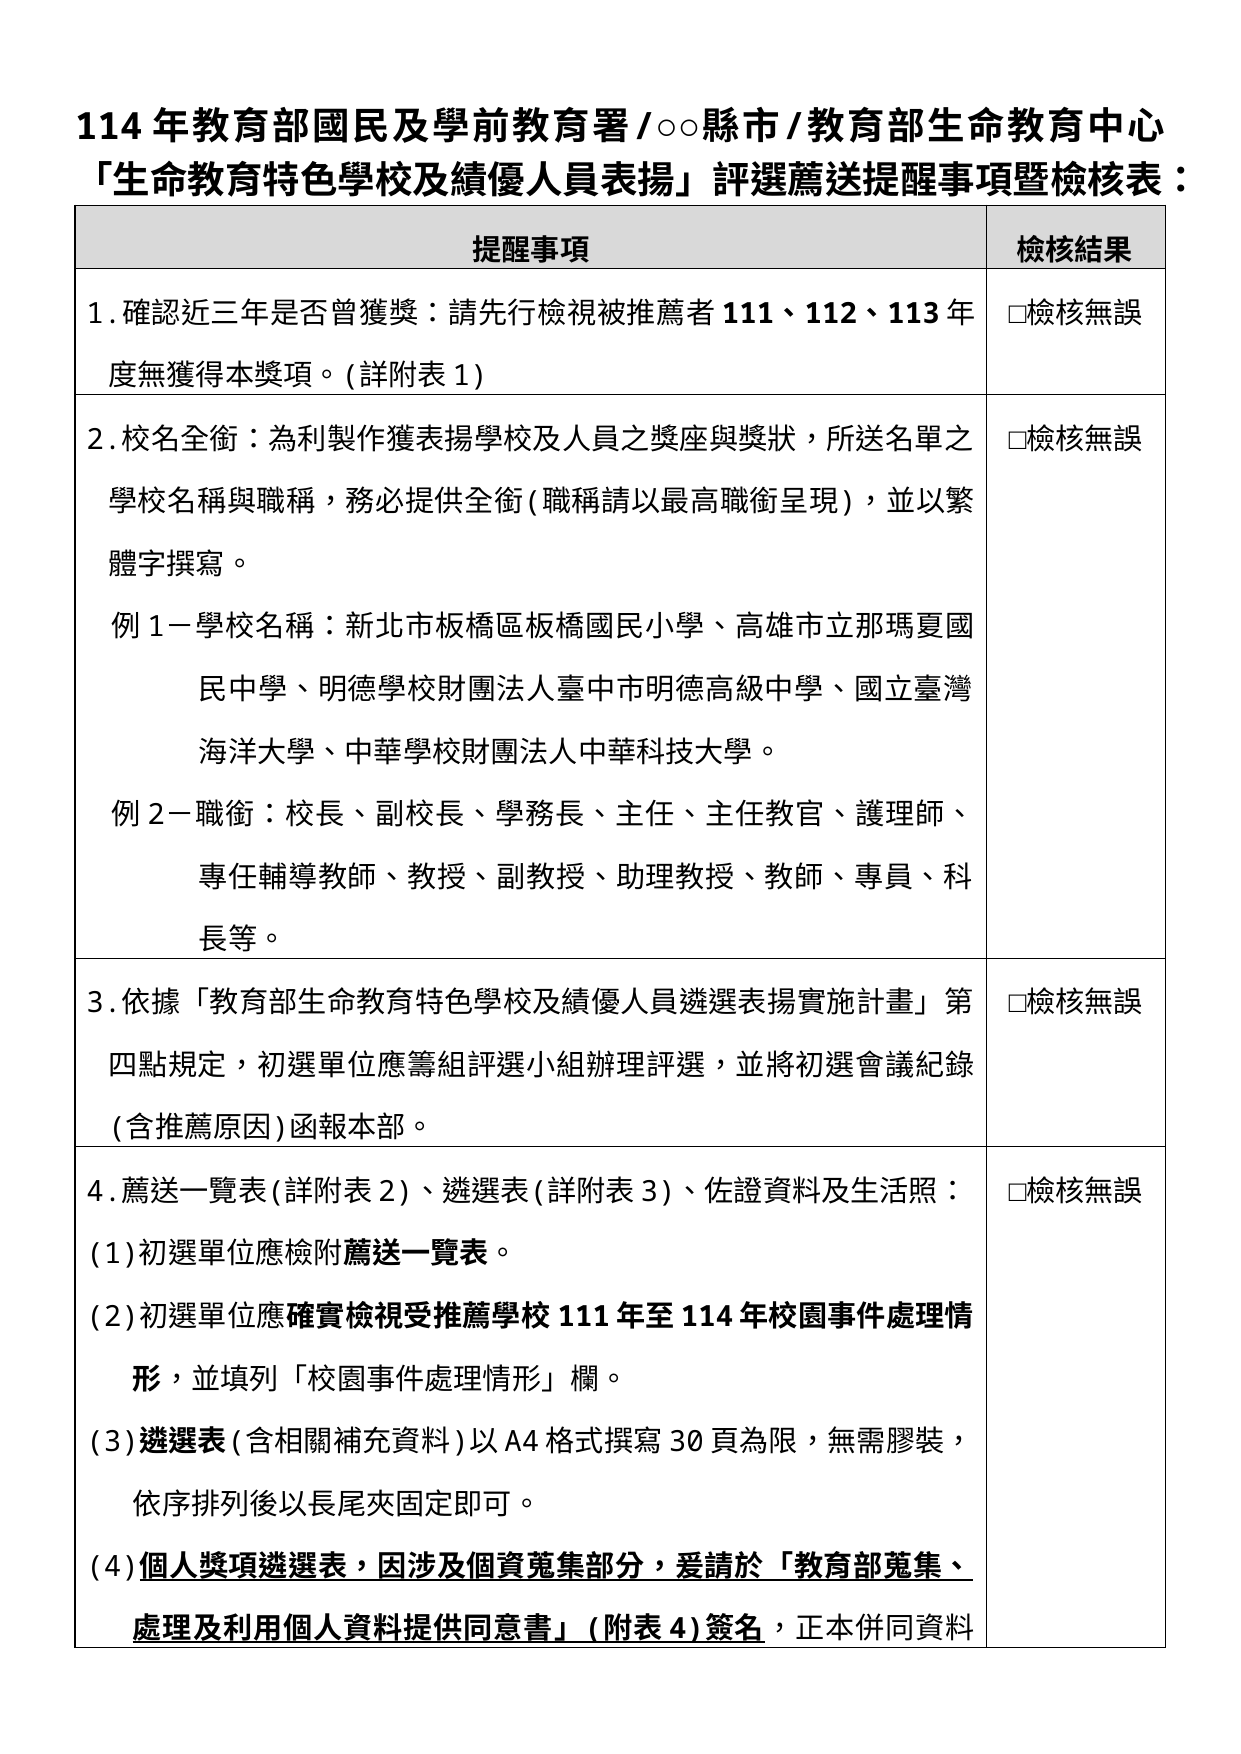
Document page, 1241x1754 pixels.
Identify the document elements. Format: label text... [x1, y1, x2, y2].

table_cell 3.依據「教育部生命教育特色學校及績優人員遴選表揚實施計畫」第四點規定，初選單位應籌組評選小組辦理評選，並將初選會議紀錄(含推薦原因)函報本部。 [76, 959, 986, 1146]
text 114年教育部國民及學前教育署/○○縣市/教育部生命教育中心「生命教育特色學校及績優人員表揚」評選薦送提醒事項暨檢核表： [75, 96, 1165, 204]
table_cell □檢核無誤 [987, 395, 1165, 958]
table_cell 2.校名全銜：為利製作獲表揚學校及人員之獎座與獎狀，所送名單之學校名稱與職稱，務必提供全銜(職稱請以最高職銜呈現)，並以繁體字撰寫。 例1－學校名稱：新北市板橋區板橋國民小學、高雄市立那瑪夏國民中學、明德學校財團法人臺中市明德高級中學、國立臺灣海洋大學、中華學校財團法人中華科技大學。 例2－職銜：校長、副校長、學務長、主任、主任教官、護理師、專任輔導教師、教授、副教授、助理教授、教師、專員、科長等。 [76, 395, 986, 958]
table_cell □檢核無誤 [987, 959, 1165, 1146]
table_cell □檢核無誤 [987, 269, 1165, 394]
table_header 檢核結果 [987, 206, 1165, 268]
table_cell 1.確認近三年是否曾獲獎：請先行檢視被推薦者111、112、113年度無獲得本獎項。(詳附表1) [76, 269, 986, 394]
table_cell □檢核無誤 [987, 1147, 1165, 1647]
table_header 提醒事項 [76, 206, 986, 268]
table_cell 4.薦送一覽表(詳附表2)、遴選表(詳附表3)、佐證資料及生活照： (1)初選單位應檢附薦送一覽表。 (2)初選單位應確實檢視受推薦學校111年至114年校園事件處理情形，並填列「校園事件處理情形」欄。 (3)遴選表(含相關補充資料)以A4格式撰寫30頁為限，無需膠裝，依序排列後以長尾夾固定即可。 (4)個人獎項遴選表，因涉及個資蒐集部分，爰請於「教育部蒐集、處理及利用個人資料提供同意書」(附表4)簽名，正本併同資料 [76, 1147, 986, 1647]
